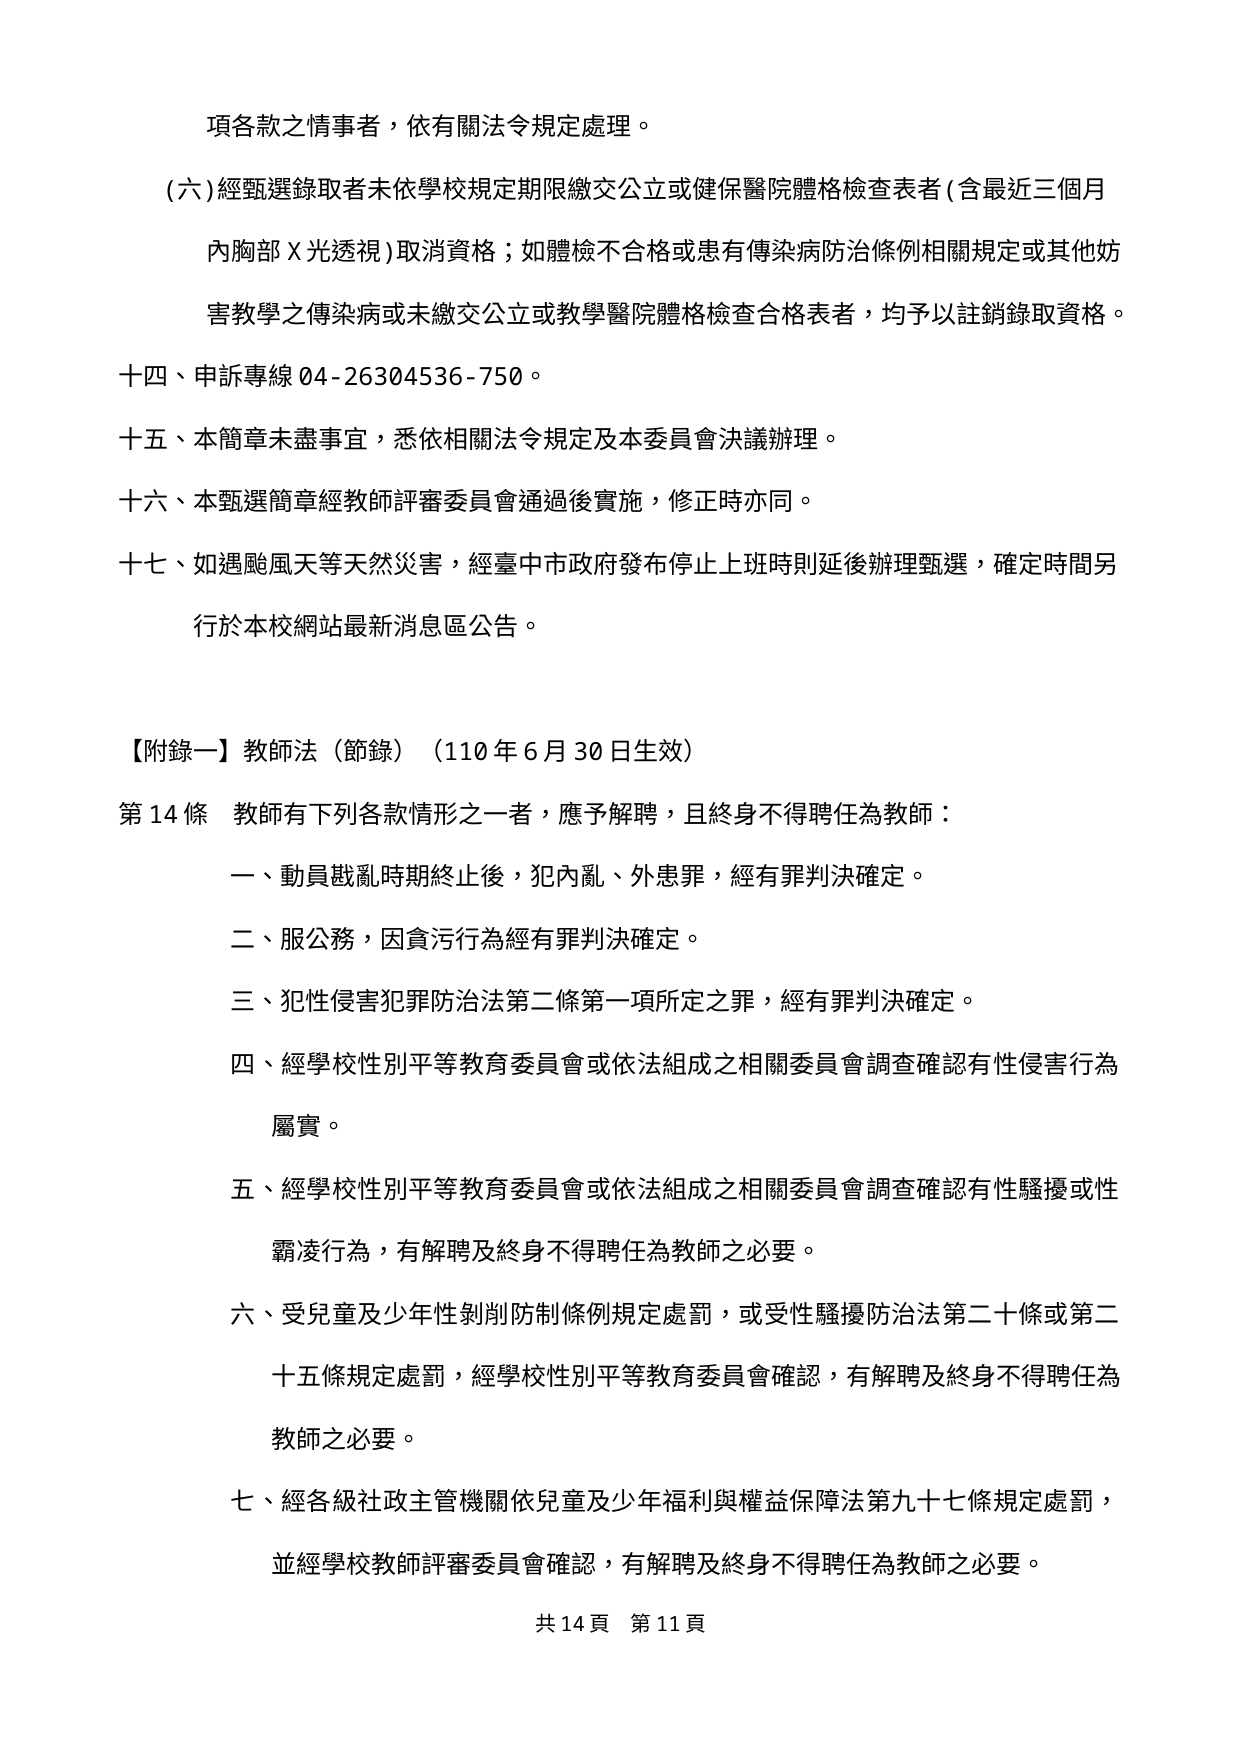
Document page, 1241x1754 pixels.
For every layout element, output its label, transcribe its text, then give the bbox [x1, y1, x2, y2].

text 項各款之情事者，依有關法令規定處理。 [162, 83, 1122, 146]
text 二、服公務，因貪污行為經有罪判決確定。 [230, 896, 1122, 958]
text 第14條 教師有下列各款情形之一者，應予解聘，且終身不得聘任為教師： [118, 771, 1122, 833]
text 三、犯性侵害犯罪防治法第二條第一項所定之罪，經有罪判決確定。 [230, 958, 1122, 1021]
text 【附錄一】教師法（節錄）（110年6月30日生效） [118, 708, 1122, 771]
text 十四、申訴專線04-26304536-750。 [118, 333, 1122, 396]
text 一、動員戡亂時期終止後，犯內亂、外患罪，經有罪判決確定。 [230, 833, 1122, 896]
text 十七、如遇颱風天等天然災害，經臺中市政府發布停止上班時則延後辦理甄選，確定時間另行於本校網站最新消息區公告。 [118, 521, 1122, 646]
text 十五、本簡章未盡事宜，悉依相關法令規定及本委員會決議辦理。 [118, 396, 1122, 458]
text 五、經學校性別平等教育委員會或依法組成之相關委員會調查確認有性騷擾或性霸凌行為，有解聘及終身不得聘任為教師之必要。 [230, 1146, 1122, 1271]
text 四、經學校性別平等教育委員會或依法組成之相關委員會調查確認有性侵害行為屬實。 [230, 1021, 1122, 1146]
text 十六、本甄選簡章經教師評審委員會通過後實施，修正時亦同。 [118, 458, 1122, 521]
text 七、經各級社政主管機關依兒童及少年福利與權益保障法第九十七條規定處罰，並經學校教師評審委員會確認，有解聘及終身不得聘任為教師之必要。 [230, 1458, 1122, 1583]
text 六、受兒童及少年性剝削防制條例規定處罰，或受性騷擾防治法第二十條或第二十五條規定處罰，經學校性別平等教育委員會確認，有解聘及終身不得聘任為教師之必要。 [230, 1271, 1122, 1458]
text (六)經甄選錄取者未依學校規定期限繳交公立或健保醫院體格檢查表者(含最近三個月內胸部X光透視)取消資格；如體檢不合格或患有傳染病防治條例相關規定或其他妨害教學之傳染病或未繳交公立或教學醫院體格檢查合格表者，均予以註銷錄取資格。 [162, 146, 1122, 333]
